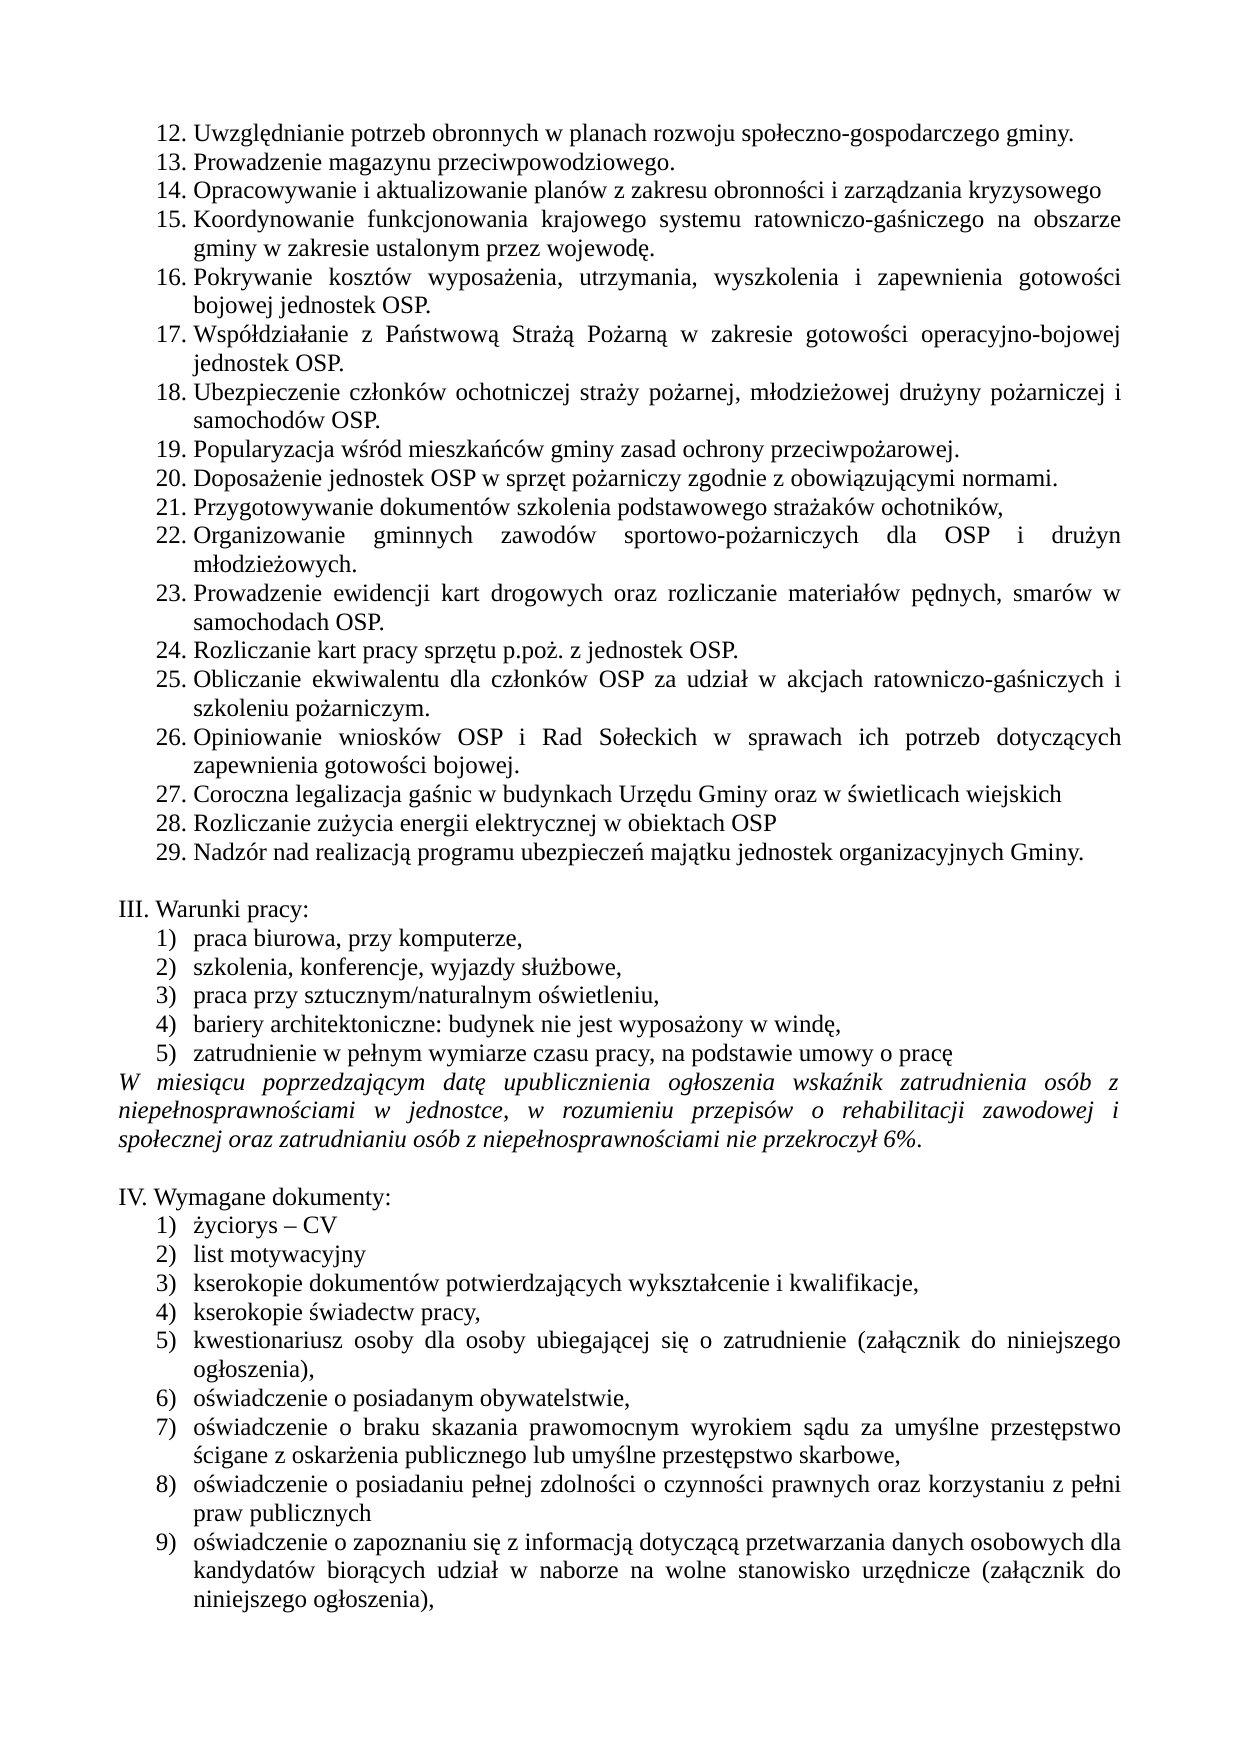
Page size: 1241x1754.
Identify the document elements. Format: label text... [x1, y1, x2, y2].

list Ubezpieczenie członków ochotniczej straży pożarnej, młodzieżowej drużyny pożarniczej i samochodów OSP. [156, 377, 1122, 434]
list Doposażenie jednostek OSP w sprzęt pożarniczy zgodnie z obowiązującymi normami. [156, 463, 1122, 492]
text W miesiącu poprzedzającym datę upublicznienia ogłoszenia wskaźnik zatrudnienia osób z niepełnosprawnościami w jednostce, w rozumieniu przepisów o rehabilitacji zawodowej i społecznej oraz zatrudnianiu osób z niepełnosprawnościami nie przekroczył 6%. [118, 1067, 1122, 1153]
list oświadczenie o posiadaniu pełnej zdolności o czynności prawnych oraz korzystaniu z pełni praw publicznych [156, 1469, 1122, 1527]
list Coroczna legalizacja gaśnic w budynkach Urzędu Gminy oraz w świetlicach wiejskich [156, 779, 1122, 808]
list Organizowanie gminnych zawodów sportowo-pożarniczych dla OSP i drużyn młodzieżowych. [156, 521, 1122, 578]
list kserokopie dokumentów potwierdzających wykształcenie i kwalifikacje, [156, 1268, 1122, 1297]
list Pokrywanie kosztów wyposażenia, utrzymania, wyszkolenia i zapewnienia gotowości bojowej jednostek OSP. [156, 262, 1122, 319]
list Rozliczanie kart pracy sprzętu p.poż. z jednostek OSP. [156, 636, 1122, 664]
list Uwzględnianie potrzeb obronnych w planach rozwoju społeczno-gospodarczego gminy. [156, 118, 1122, 147]
list Opracowywanie i aktualizowanie planów z zakresu obronności i zarządzania kryzysowego [156, 176, 1122, 204]
list oświadczenie o zapoznaniu się z informacją dotyczącą przetwarzania danych osobowych dla kandydatów biorących udział w naborze na wolne stanowisko urzędnicze (załącznik do niniejszego ogłoszenia), [156, 1527, 1122, 1613]
list oświadczenie o posiadanym obywatelstwie, [156, 1383, 1122, 1412]
list Nadzór nad realizacją programu ubezpieczeń majątku jednostek organizacyjnych Gminy. [156, 837, 1122, 866]
list Prowadzenie magazynu przeciwpowodziowego. [156, 147, 1122, 176]
list Prowadzenie ewidencji kart drogowych oraz rozliczanie materiałów pędnych, smarów w samochodach OSP. [156, 578, 1122, 636]
list Opiniowanie wniosków OSP i Rad Sołeckich w sprawach ich potrzeb dotyczących zapewnienia gotowości bojowej. [156, 722, 1122, 779]
list szkolenia, konferencje, wyjazdy służbowe, [156, 952, 1122, 981]
list praca przy sztucznym/naturalnym oświetleniu, [156, 981, 1122, 1009]
list bariery architektoniczne: budynek nie jest wyposażony w windę, [156, 1009, 1122, 1038]
list Popularyzacja wśród mieszkańców gminy zasad ochrony przeciwpożarowej. [156, 434, 1122, 463]
list Obliczanie ekwiwalentu dla członków OSP za udział w akcjach ratowniczo-gaśniczych i szkoleniu pożarniczym. [156, 664, 1122, 722]
list Współdziałanie z Państwową Strażą Pożarną w zakresie gotowości operacyjno-bojowej jednostek OSP. [156, 319, 1122, 377]
list życiorys – CV [156, 1211, 1122, 1239]
list oświadczenie o braku skazania prawomocnym wyrokiem sądu za umyślne przestępstwo ścigane z oskarżenia publicznego lub umyślne przestępstwo skarbowe, [156, 1412, 1122, 1469]
list kserokopie świadectw pracy, [156, 1297, 1122, 1326]
list list motywacyjny [156, 1239, 1122, 1268]
list Rozliczanie zużycia energii elektrycznej w obiektach OSP [156, 808, 1122, 837]
list Przygotowywanie dokumentów szkolenia podstawowego strażaków ochotników, [156, 492, 1122, 521]
list Koordynowanie funkcjonowania krajowego systemu ratowniczo-gaśniczego na obszarze gminy w zakresie ustalonym przez wojewodę. [156, 204, 1122, 262]
text IV. Wymagane dokumenty: [118, 1182, 1122, 1211]
text III. Warunki pracy: [118, 894, 1122, 923]
list kwestionariusz osoby dla osoby ubiegającej się o zatrudnienie (załącznik do niniejszego ogłoszenia), [156, 1326, 1122, 1383]
list praca biurowa, przy komputerze, [156, 923, 1122, 952]
list zatrudnienie w pełnym wymiarze czasu pracy, na podstawie umowy o pracę [156, 1038, 1122, 1067]
